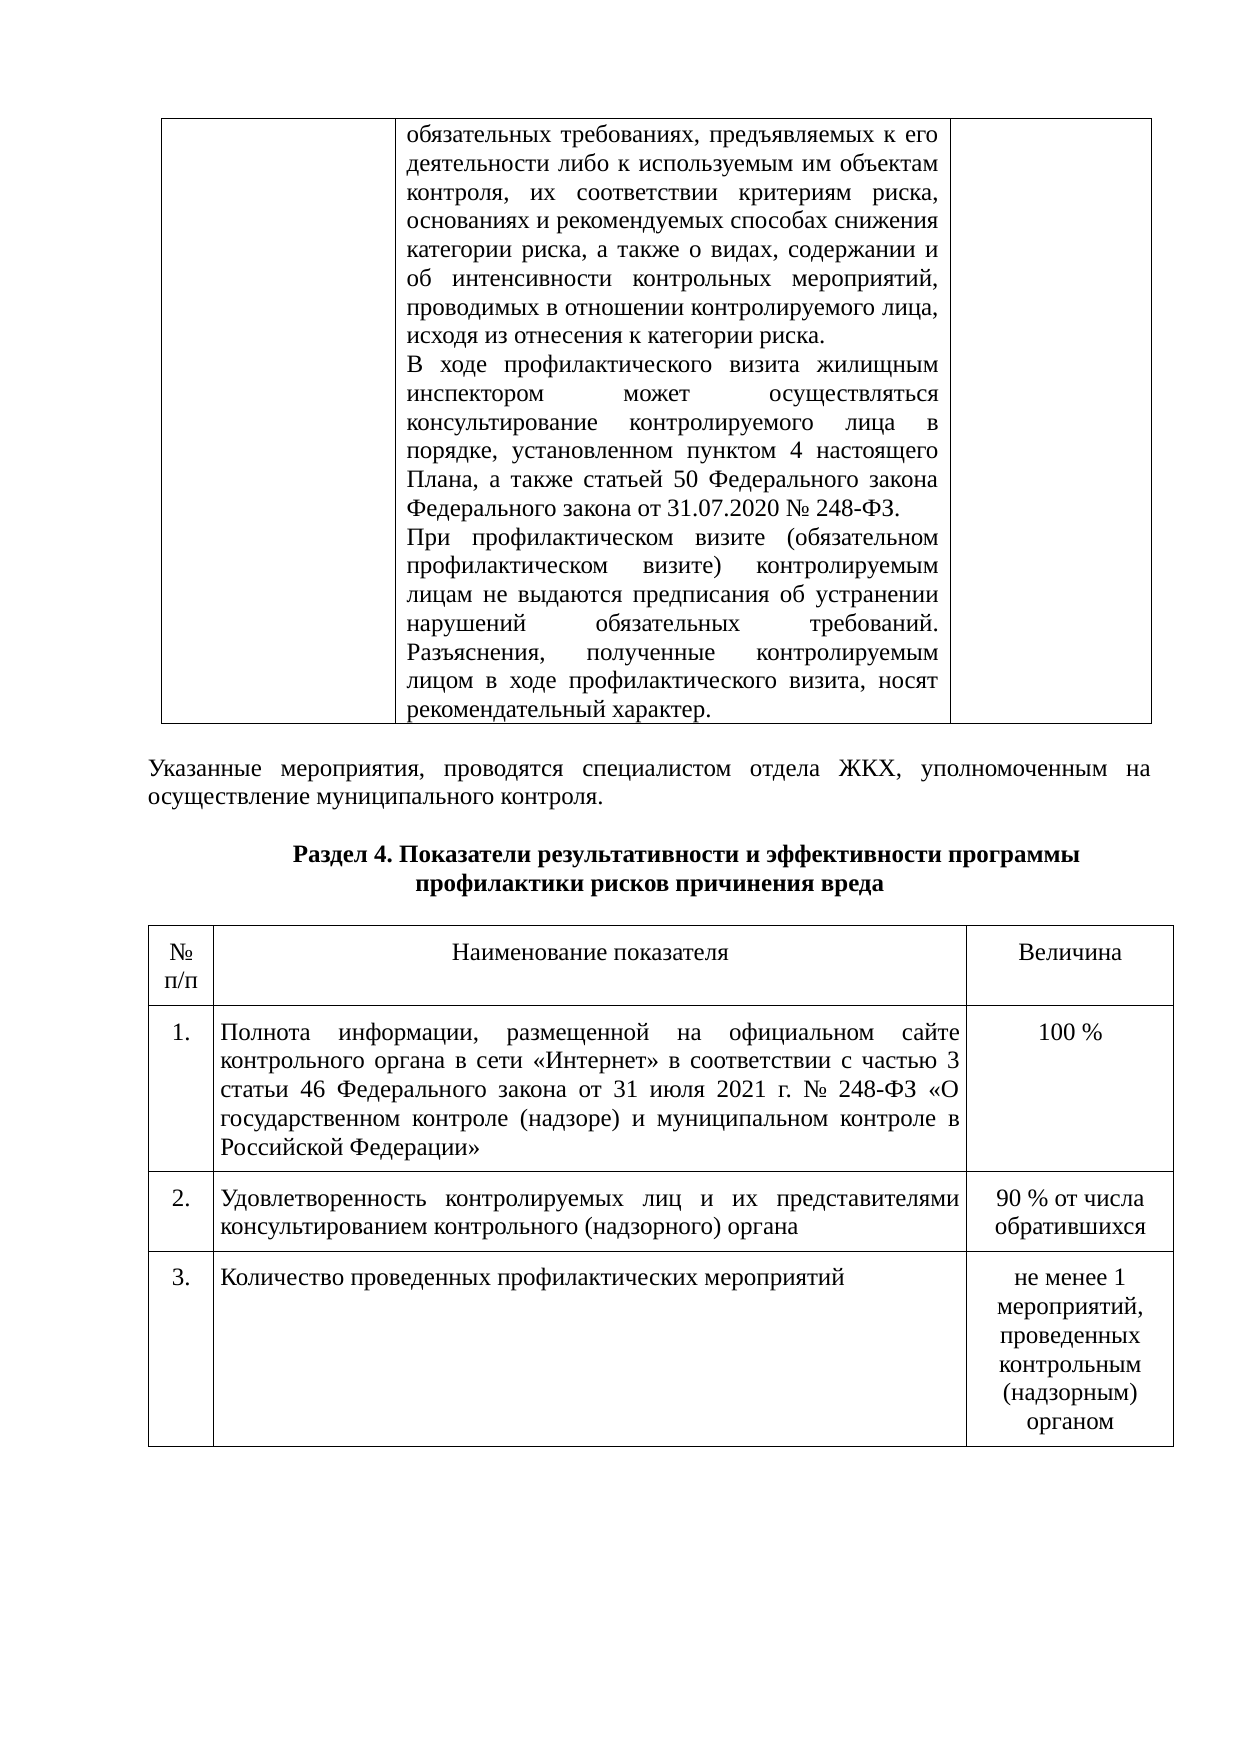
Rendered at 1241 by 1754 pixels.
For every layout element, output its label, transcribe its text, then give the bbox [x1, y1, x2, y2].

table_cell 1. [149, 1006, 213, 1171]
table_cell Полнота информации, размещенной на официальном сайте контрольного органа в сети «Интернет» в соответствии с частью 3 статьи 46 Федерального закона от 31 июля 2021 г. № 248-ФЗ «О государственном контроле (надзоре) и муниципальном контроле в Российской Федерации» [214, 1006, 966, 1171]
table_cell Удовлетворенность контролируемых лиц и их представителями консультированием контрольного (надзорного) органа [214, 1172, 966, 1251]
table_cell Количество проведенных профилактических мероприятий [214, 1252, 966, 1446]
table_header Величина [967, 926, 1173, 1005]
table_cell 2. [149, 1172, 213, 1251]
text Указанные мероприятия, проводятся специалистом отдела ЖКХ, уполномоченным на осуществление муниципального контроля. [148, 753, 1152, 810]
table_cell не менее 1 мероприятий, проведенных контрольным (надзорным) органом [967, 1252, 1173, 1446]
table_cell обязательных требованиях, предъявляемых к его деятельности либо к используемым им объектам контроля, их соответствии критериям риска, основаниях и рекомендуемых способах снижения категории риска, а также о видах, содержании и об интенсивности контрольных мероприятий, проводимых в отношении контролируемого лица, исходя из отнесения к категории риска. В ходе профилактического визита жилищным инспектором может осуществляться консультирование контролируемого лица в порядке, установленном пунктом 4 настоящего Плана, а также статьей 50 Федерального закона Федерального закона от 31.07.2020 № 248-ФЗ. При профилактическом визите (обязательном профилактическом визите) контролируемым лицам не выдаются предписания об устранении нарушений обязательных требований. Разъяснения, полученные контролируемым лицом в ходе профилактического визита, носят рекомендательный характер. [396, 119, 950, 723]
table_cell 100 % [967, 1006, 1173, 1171]
table_cell [162, 119, 395, 723]
table_cell 3. [149, 1252, 213, 1446]
table_header Наименование показателя [214, 926, 966, 1005]
table_cell [951, 119, 1151, 723]
text Раздел 4. Показатели результативности и эффективности программы профилактики рисков причинения вреда [148, 839, 1152, 896]
table_header № п/п [149, 926, 213, 1005]
table_cell 90 % от числа обратившихся [967, 1172, 1173, 1251]
